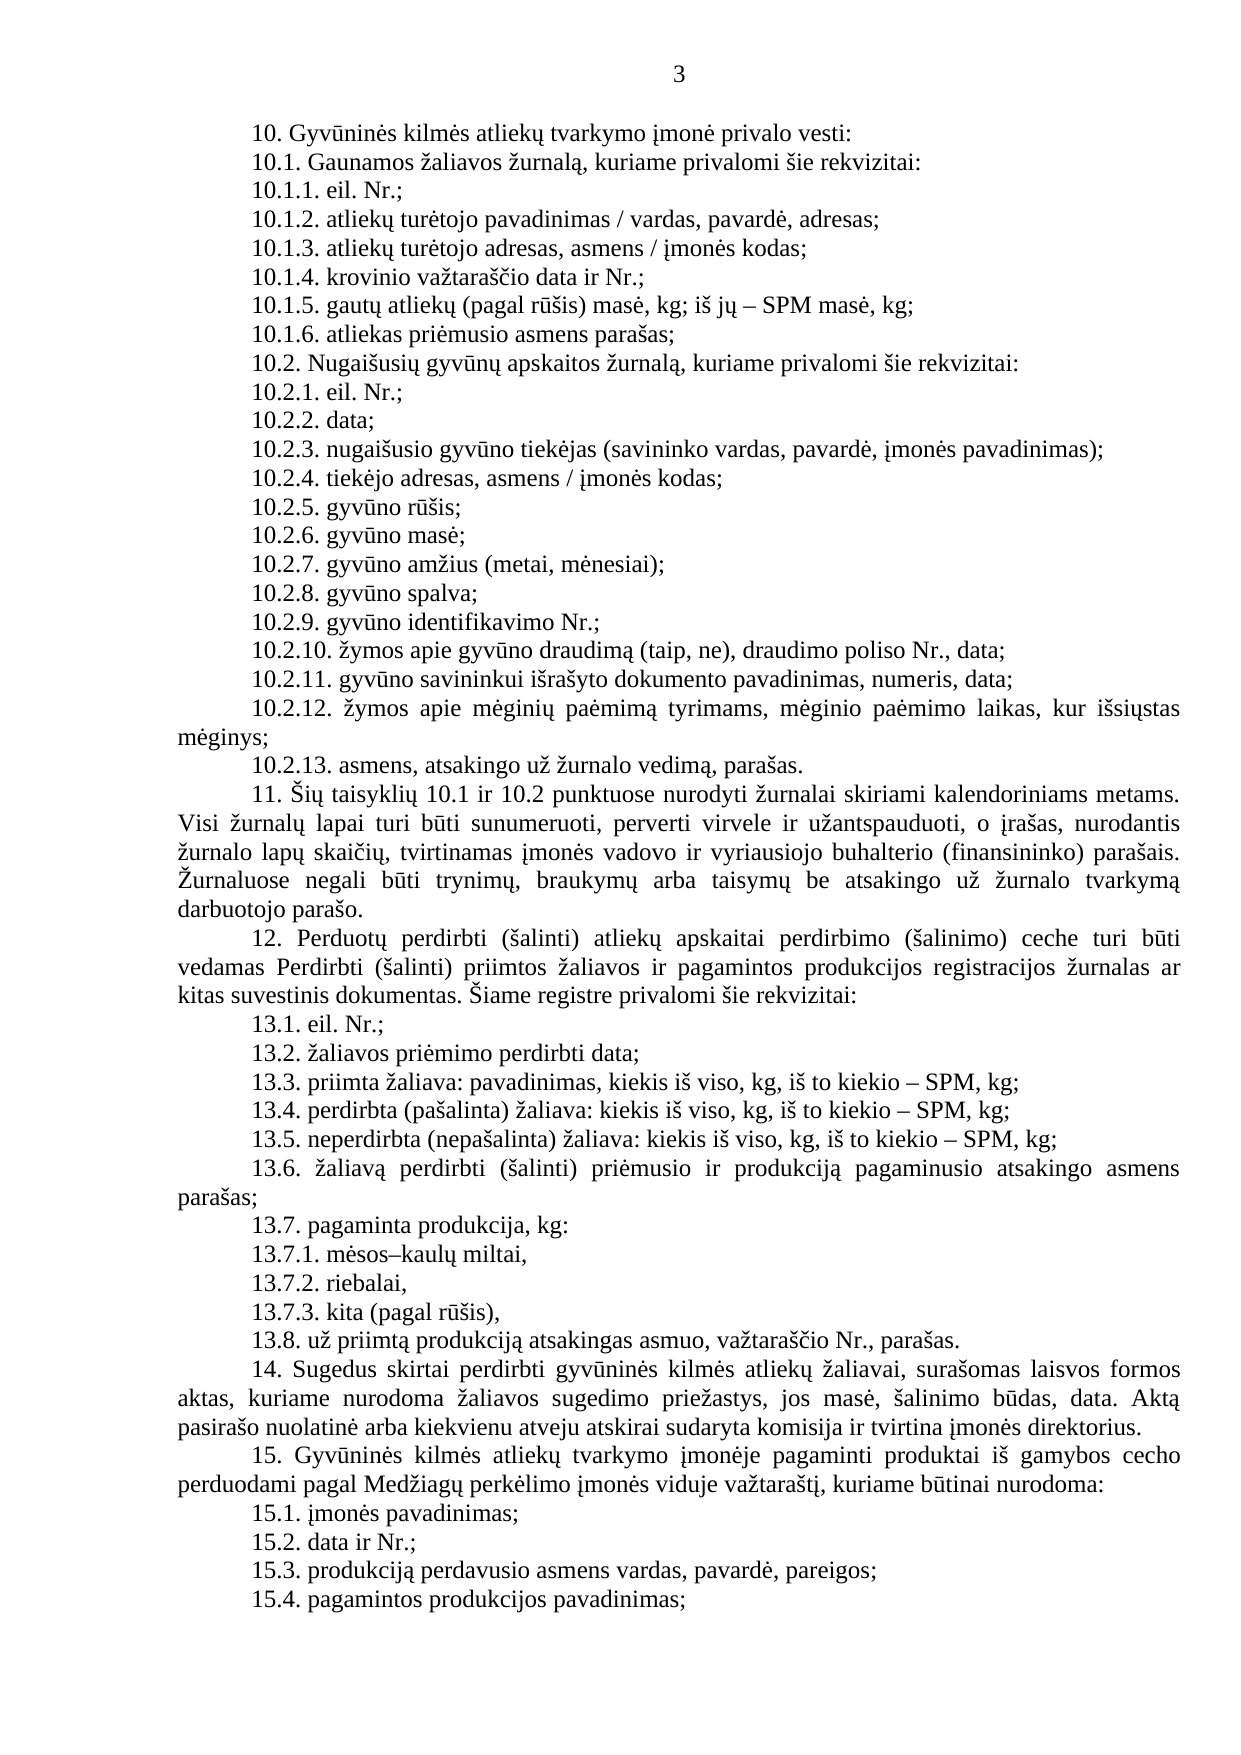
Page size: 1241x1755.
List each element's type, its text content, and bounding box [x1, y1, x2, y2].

text 15.2. data ir Nr.; [177, 1527, 1181, 1556]
text 10.2.3. nugaišusio gyvūno tiekėjas (savininko vardas, pavardė, įmonės pavadinimas); [177, 434, 1181, 463]
text 10.2.5. gyvūno rūšis; [177, 492, 1181, 521]
text 15.3. produkciją perdavusio asmens vardas, pavardė, pareigos; [177, 1556, 1181, 1584]
text 13.7.3. kita (pagal rūšis), [177, 1297, 1181, 1326]
text 13.4. perdirbta (pašalinta) žaliava: kiekis iš viso, kg, iš to kiekio – SPM, kg; [177, 1096, 1181, 1124]
text 14. Sugedus skirtai perdirbti gyvūninės kilmės atliekų žaliavai, surašomas laisvos formos aktas, kuriame nurodoma žaliavos sugedimo priežastys, jos masė, šalinimo būdas, data. Aktą pasirašo nuolatinė arba kiekvienu atveju atskirai sudaryta komisija ir tvirtina įmonės direktorius. [177, 1354, 1181, 1441]
text 15.1. įmonės pavadinimas; [177, 1498, 1181, 1527]
text 10.2.7. gyvūno amžius (metai, mėnesiai); [177, 549, 1181, 578]
text 10.1.6. atliekas priėmusio asmens parašas; [177, 319, 1181, 348]
text 10.1.1. eil. Nr.; [177, 176, 1181, 204]
text 10.2.8. gyvūno spalva; [177, 578, 1181, 607]
text 13.7. pagaminta produkcija, kg: [177, 1211, 1181, 1239]
text 10.1.3. atliekų turėtojo adresas, asmens / įmonės kodas; [177, 233, 1181, 262]
text 10.2.2. data; [177, 406, 1181, 434]
text 13.8. už priimtą produkciją atsakingas asmuo, važtaraščio Nr., parašas. [177, 1326, 1181, 1354]
text 13.2. žaliavos priėmimo perdirbti data; [177, 1038, 1181, 1067]
text 10.1. Gaunamos žaliavos žurnalą, kuriame privalomi šie rekvizitai: [177, 147, 1181, 176]
text 10.1.2. atliekų turėtojo pavadinimas / vardas, pavardė, adresas; [177, 204, 1181, 233]
text 15.4. pagamintos produkcijos pavadinimas; [177, 1584, 1181, 1613]
text 10. Gyvūninės kilmės atliekų tvarkymo įmonė privalo vesti: [177, 118, 1181, 147]
text 10.1.4. krovinio važtaraščio data ir Nr.; [177, 262, 1181, 291]
text 10.2.1. eil. Nr.; [177, 377, 1181, 406]
text 13.7.2. riebalai, [177, 1268, 1181, 1297]
text 13.6. žaliavą perdirbti (šalinti) priėmusio ir produkciją pagaminusio atsakingo asmens parašas; [177, 1153, 1181, 1211]
text 10.2.9. gyvūno identifikavimo Nr.; [177, 607, 1181, 636]
text 12. Perduotų perdirbti (šalinti) atliekų apskaitai perdirbimo (šalinimo) ceche turi būti vedamas Perdirbti (šalinti) priimtos žaliavos ir pagamintos produkcijos registracijos žurnalas ar kitas suvestinis dokumentas. Šiame registre privalomi šie rekvizitai: [177, 923, 1181, 1009]
text 13.1. eil. Nr.; [177, 1009, 1181, 1038]
text 13.3. priimta žaliava: pavadinimas, kiekis iš viso, kg, iš to kiekio – SPM, kg; [177, 1067, 1181, 1096]
text 15. Gyvūninės kilmės atliekų tvarkymo įmonėje pagaminti produktai iš gamybos cecho perduodami pagal Medžiagų perkėlimo įmonės viduje važtaraštį, kuriame būtinai nurodoma: [177, 1441, 1181, 1498]
text 13.7.1. mėsos–kaulų miltai, [177, 1239, 1181, 1268]
text 13.5. neperdirbta (nepašalinta) žaliava: kiekis iš viso, kg, iš to kiekio – SPM, kg; [177, 1124, 1181, 1153]
text 10.2.6. gyvūno masė; [177, 521, 1181, 549]
text 10.2. Nugaišusių gyvūnų apskaitos žurnalą, kuriame privalomi šie rekvizitai: [177, 348, 1181, 377]
text 10.1.5. gautų atliekų (pagal rūšis) masė, kg; iš jų – SPM masė, kg; [177, 291, 1181, 319]
text 10.2.11. gyvūno savininkui išrašyto dokumento pavadinimas, numeris, data; [177, 664, 1181, 693]
text 11. Šių taisyklių 10.1 ir 10.2 punktuose nurodyti žurnalai skiriami kalendoriniams metams. Visi žurnalų lapai turi būti sunumeruoti, perverti virvele ir užantspauduoti, o įrašas, nurodantis žurnalo lapų skaičių, tvirtinamas įmonės vadovo ir vyriausiojo buhalterio (finansininko) parašais. Žurnaluose negali būti trynimų, braukymų arba taisymų be atsakingo už žurnalo tvarkymą darbuotojo parašo. [177, 779, 1181, 923]
text 10.2.10. žymos apie gyvūno draudimą (taip, ne), draudimo poliso Nr., data; [177, 636, 1181, 664]
text 10.2.4. tiekėjo adresas, asmens / įmonės kodas; [177, 463, 1181, 492]
text 10.2.12. žymos apie mėginių paėmimą tyrimams, mėginio paėmimo laikas, kur išsiųstas mėginys; [177, 693, 1181, 751]
text 10.2.13. asmens, atsakingo už žurnalo vedimą, parašas. [177, 751, 1181, 779]
